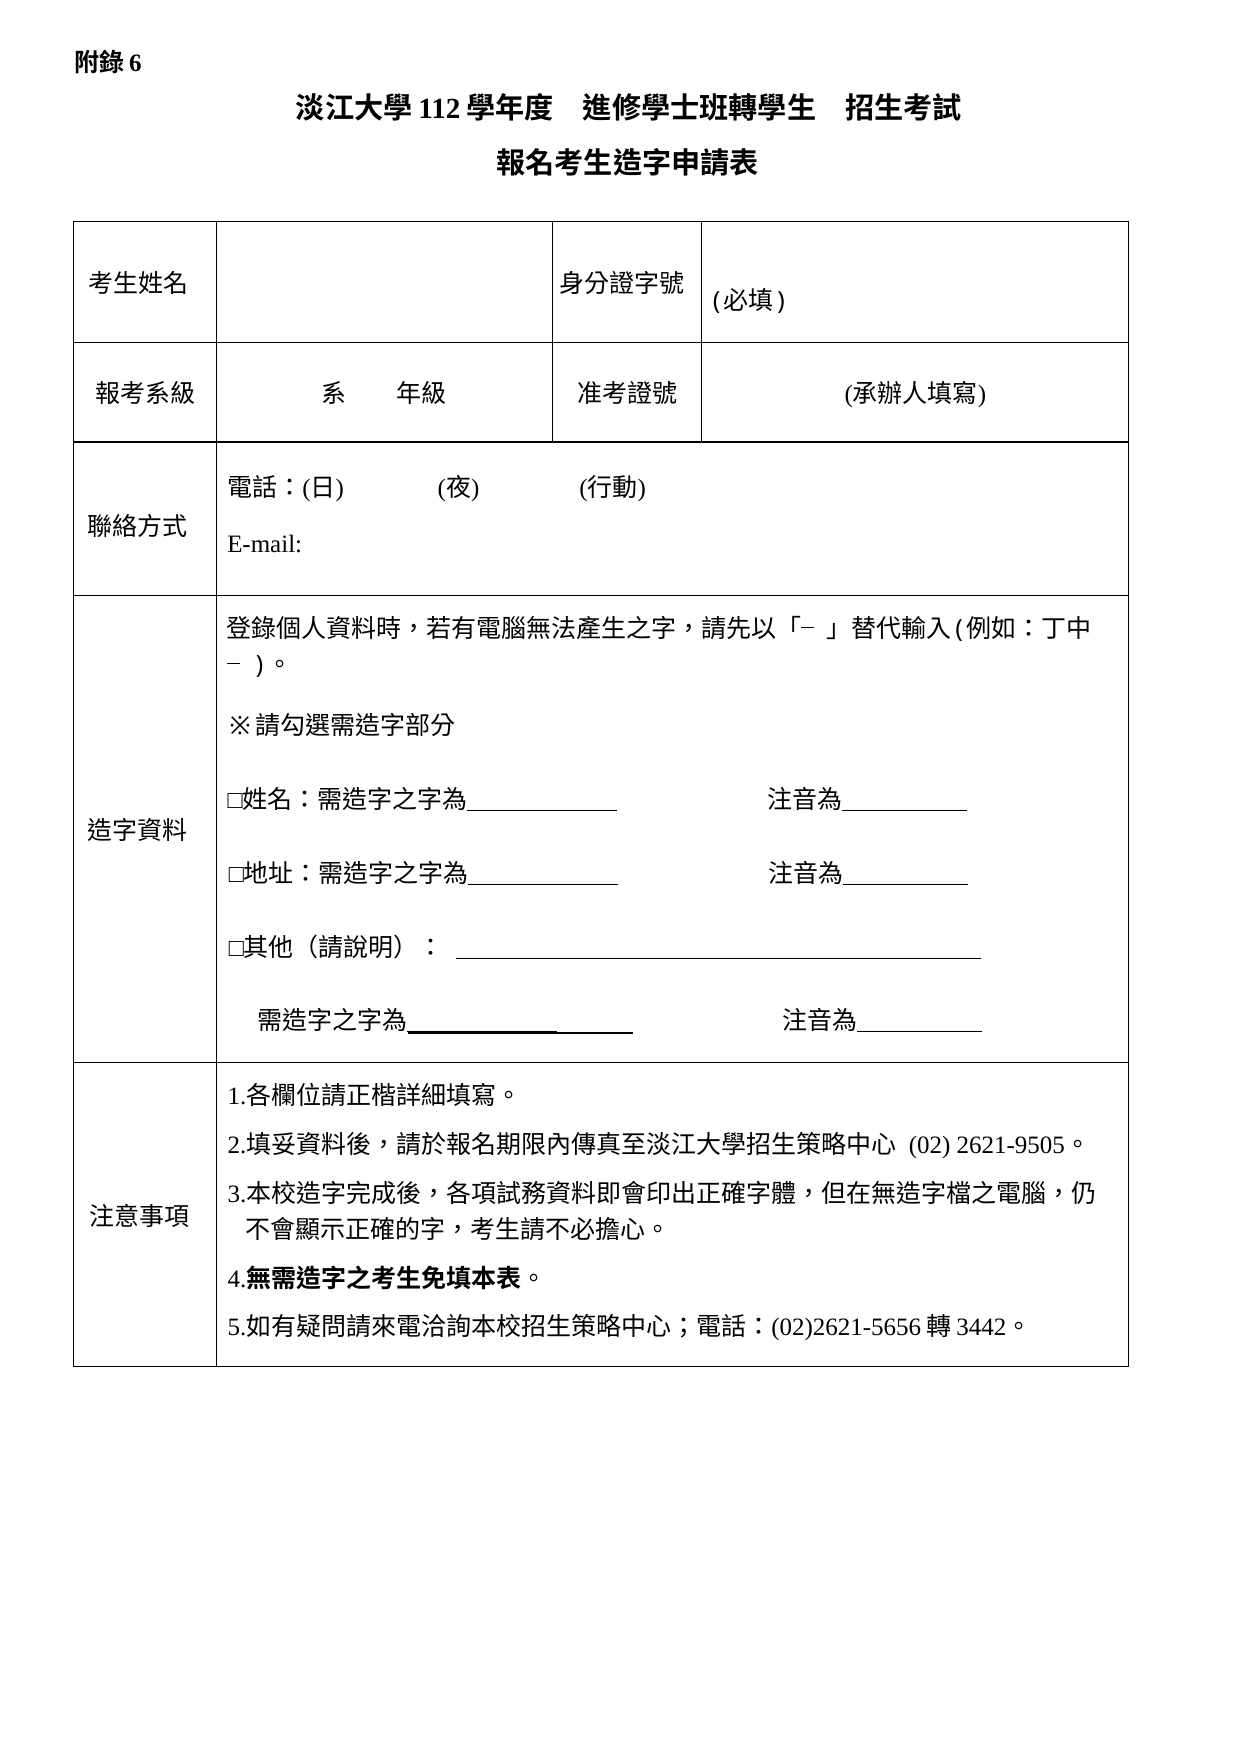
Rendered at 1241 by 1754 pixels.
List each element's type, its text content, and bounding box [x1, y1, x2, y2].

table_cell 准考證號 [553, 343, 701, 441]
table_cell 造字資料 [74, 596, 216, 1062]
table_cell 1.各欄位請正楷詳細填寫。 2.填妥資料後，請於報名期限內傳真至淡江大學招生策略中心 (02) 2621-9505。 3.本校造字完成後，各項試務資料即會印出正確字體，但在無造字檔之電腦，仍不會顯示正確的字，考生請不必擔心。 4.無需造字之考生免填本表。 5.如有疑問請來電洽詢本校招生策略中心；電話：(02)2621-5656轉3442。 [217, 1063, 1128, 1366]
text 附錄6 [74, 41, 1181, 79]
table_header (必填) [702, 222, 1128, 342]
text 報名考生造字申請表 [74, 150, 1181, 179]
table_header 身分證字號 [553, 222, 701, 342]
table_cell 注意事項 [74, 1063, 216, 1366]
table_header [217, 222, 552, 342]
table_cell 系 年級 [217, 343, 552, 441]
text 淡江大學112學年度 進修學士班轉學生 招生考試 [76, 91, 1181, 125]
table_cell (承辦人填寫) [702, 343, 1128, 441]
table_cell 電話：(日) (夜) (行動) E-mail: [217, 443, 1128, 595]
table_header 考生姓名 [74, 222, 216, 342]
table_cell 報考系級 [74, 343, 216, 441]
table_cell 登錄個人資料時，若有電腦無法產生之字，請先以「╴」替代輸入(例如：丁中╴)。 ※請勾選需造字部分 □姓名：需造字之字為＿＿＿＿＿＿ 注音為＿＿＿＿＿ □地址：需造字之字為＿＿＿＿＿＿ 注音為＿＿＿＿＿ □其他（請說明）： ＿＿＿＿＿＿＿＿＿＿＿＿＿＿＿＿＿＿＿＿＿ 需造字之字為＿＿＿＿＿＿ 注音為＿＿＿＿＿ [217, 596, 1128, 1062]
table_cell 聯絡方式 [74, 443, 216, 595]
